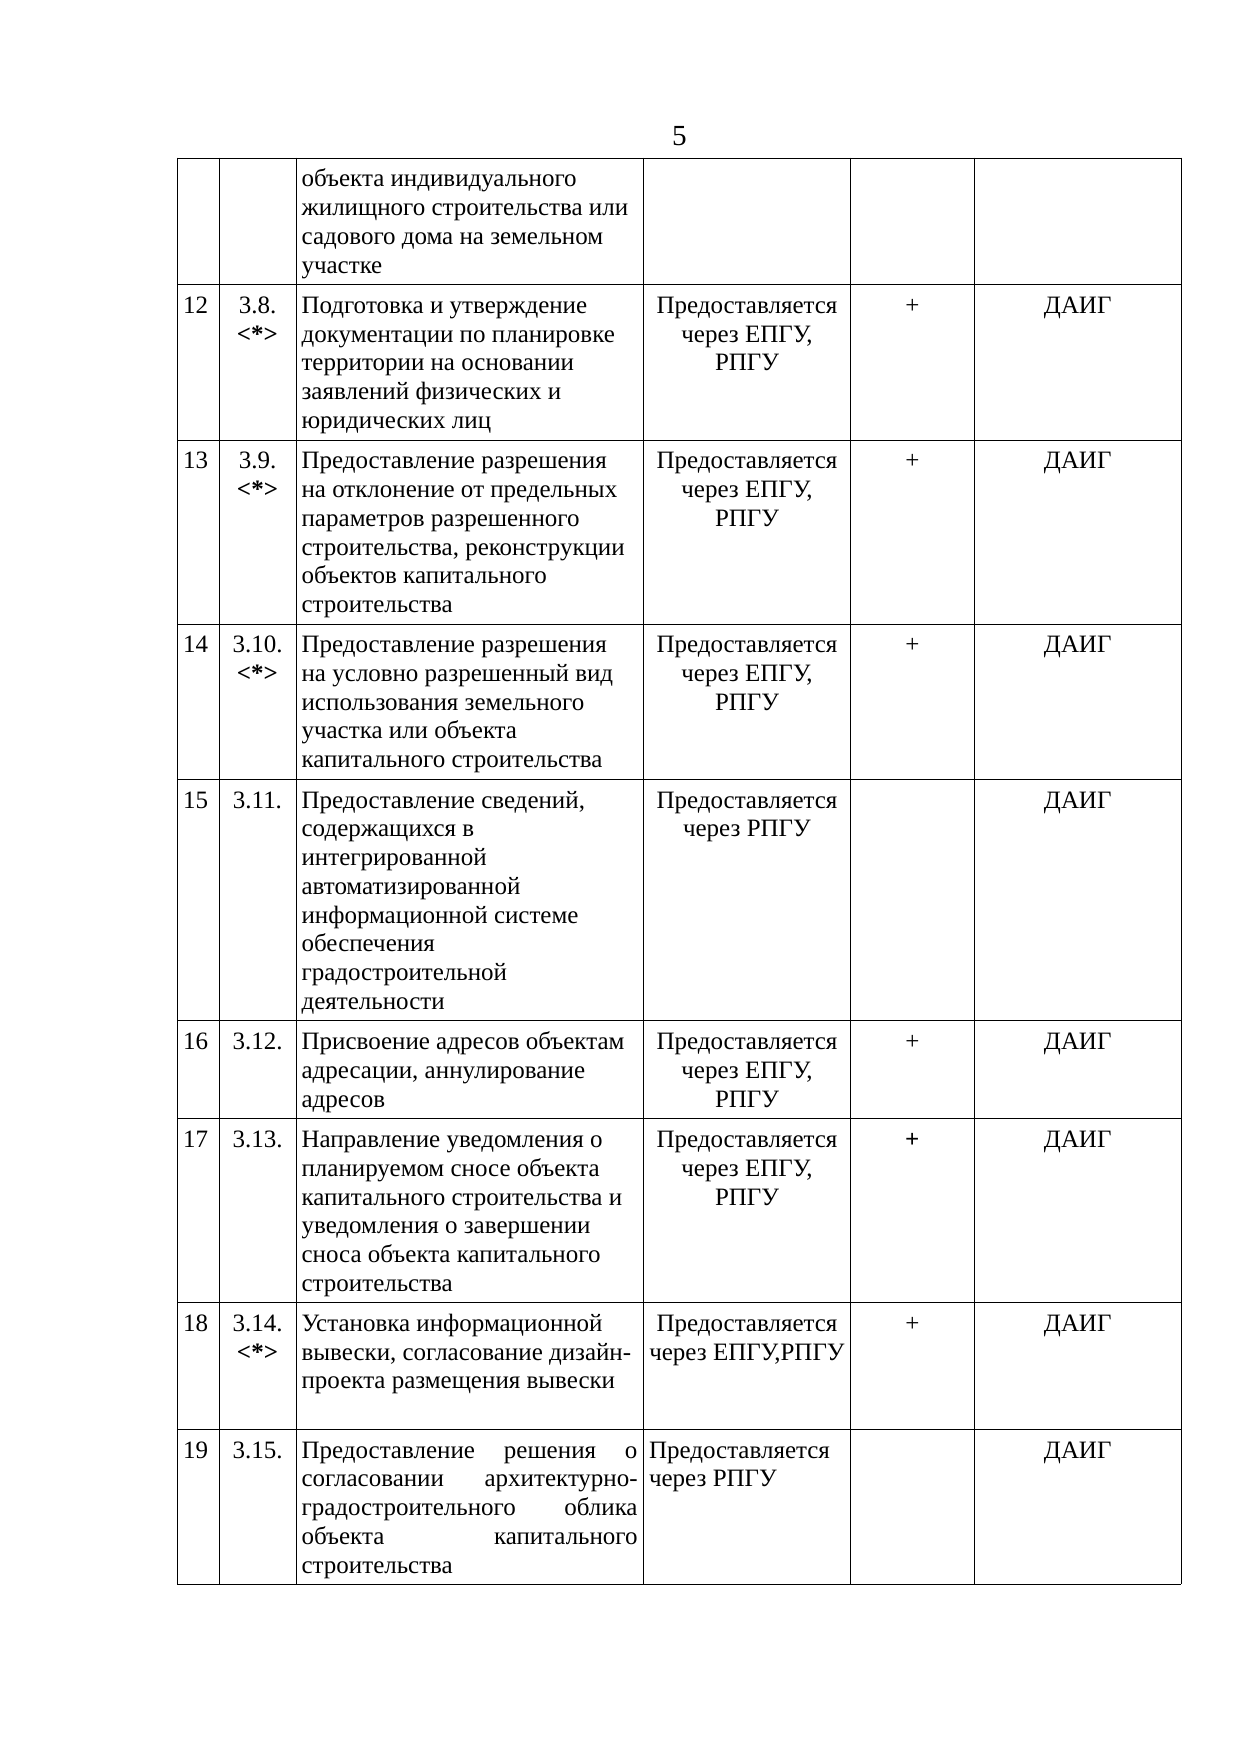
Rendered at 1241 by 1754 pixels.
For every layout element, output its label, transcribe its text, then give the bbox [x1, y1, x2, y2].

table_cell ДАИГ [975, 1119, 1181, 1302]
table_cell 12 [178, 285, 219, 439]
table_cell [220, 159, 296, 284]
table_cell ДАИГ [975, 1430, 1181, 1584]
table_cell [178, 159, 219, 284]
table_cell Предоставляется через РПГУ [644, 780, 850, 1020]
table_cell 16 [178, 1021, 219, 1118]
table_cell Предоставление разрешения на отклонение от предельных параметров разрешенного строительства, реконструкции объектов капитального строительства [297, 441, 643, 623]
table_cell [851, 1430, 974, 1584]
table_cell ДАИГ [975, 1021, 1181, 1118]
table_cell + [851, 285, 974, 439]
table_cell Установка информационной вывески, согласование дизайн-проекта размещения вывески [297, 1303, 643, 1429]
table_cell Предоставляется через ЕПГУ, РПГУ [644, 625, 850, 779]
table_cell Предоставляется через ЕПГУ, РПГУ [644, 441, 850, 623]
table_cell 3.8. <*> [220, 285, 296, 439]
table_cell Предоставляется через ЕПГУ, РПГУ [644, 1021, 850, 1118]
table_cell 17 [178, 1119, 219, 1302]
table_cell Предоставляется через ЕПГУ, РПГУ [644, 285, 850, 439]
table_cell Предоставление решения о согласовании архитектурно-градостроительного облика объекта капитального строительства [297, 1430, 643, 1584]
table_cell Направление уведомления о планируемом сносе объекта капитального строительства и уведомления о завершении сноса объекта капитального строительства [297, 1119, 643, 1302]
table_cell 19 [178, 1430, 219, 1584]
table_cell 3.11. [220, 780, 296, 1020]
table_cell 3.13. [220, 1119, 296, 1302]
table_cell 13 [178, 441, 219, 623]
table_cell Присвоение адресов объектам адресации, аннулирование адресов [297, 1021, 643, 1118]
table_cell [644, 159, 850, 284]
table_cell Предоставляется через ЕПГУ, РПГУ [644, 1119, 850, 1302]
table_cell 3.10. <*> [220, 625, 296, 779]
table_cell ДАИГ [975, 625, 1181, 779]
table_cell 14 [178, 625, 219, 779]
table_cell ДАИГ [975, 780, 1181, 1020]
table_cell объекта индивидуального жилищного строительства или садового дома на земельном участке [297, 159, 643, 284]
table_cell 3.15. [220, 1430, 296, 1584]
table_cell ДАИГ [975, 285, 1181, 439]
table_cell [851, 780, 974, 1020]
table_cell + [851, 1021, 974, 1118]
table_cell Предоставляется через ЕПГУ,РПГУ [644, 1303, 850, 1429]
table_cell Подготовка и утверждение документации по планировке территории на основании заявлений физических и юридических лиц [297, 285, 643, 439]
table_cell 3.12. [220, 1021, 296, 1118]
table_cell + [851, 441, 974, 623]
table_cell ДАИГ [975, 441, 1181, 623]
table_cell + [851, 1303, 974, 1429]
table_cell [975, 159, 1181, 284]
table_cell 18 [178, 1303, 219, 1429]
table_cell 3.9. <*> [220, 441, 296, 623]
table_cell + [851, 625, 974, 779]
table_cell [851, 159, 974, 284]
table_cell + [851, 1119, 974, 1302]
table_cell 15 [178, 780, 219, 1020]
table_cell ДАИГ [975, 1303, 1181, 1429]
table_cell Предоставляется через РПГУ [644, 1430, 850, 1584]
table_cell Предоставление разрешения на условно разрешенный вид использования земельного участка или объекта капитального строительства [297, 625, 643, 779]
table_cell 3.14. <*> [220, 1303, 296, 1429]
table_cell Предоставление сведений, содержащихся в интегрированной автоматизированной информационной системе обеспечения градостроительной деятельности [297, 780, 643, 1020]
